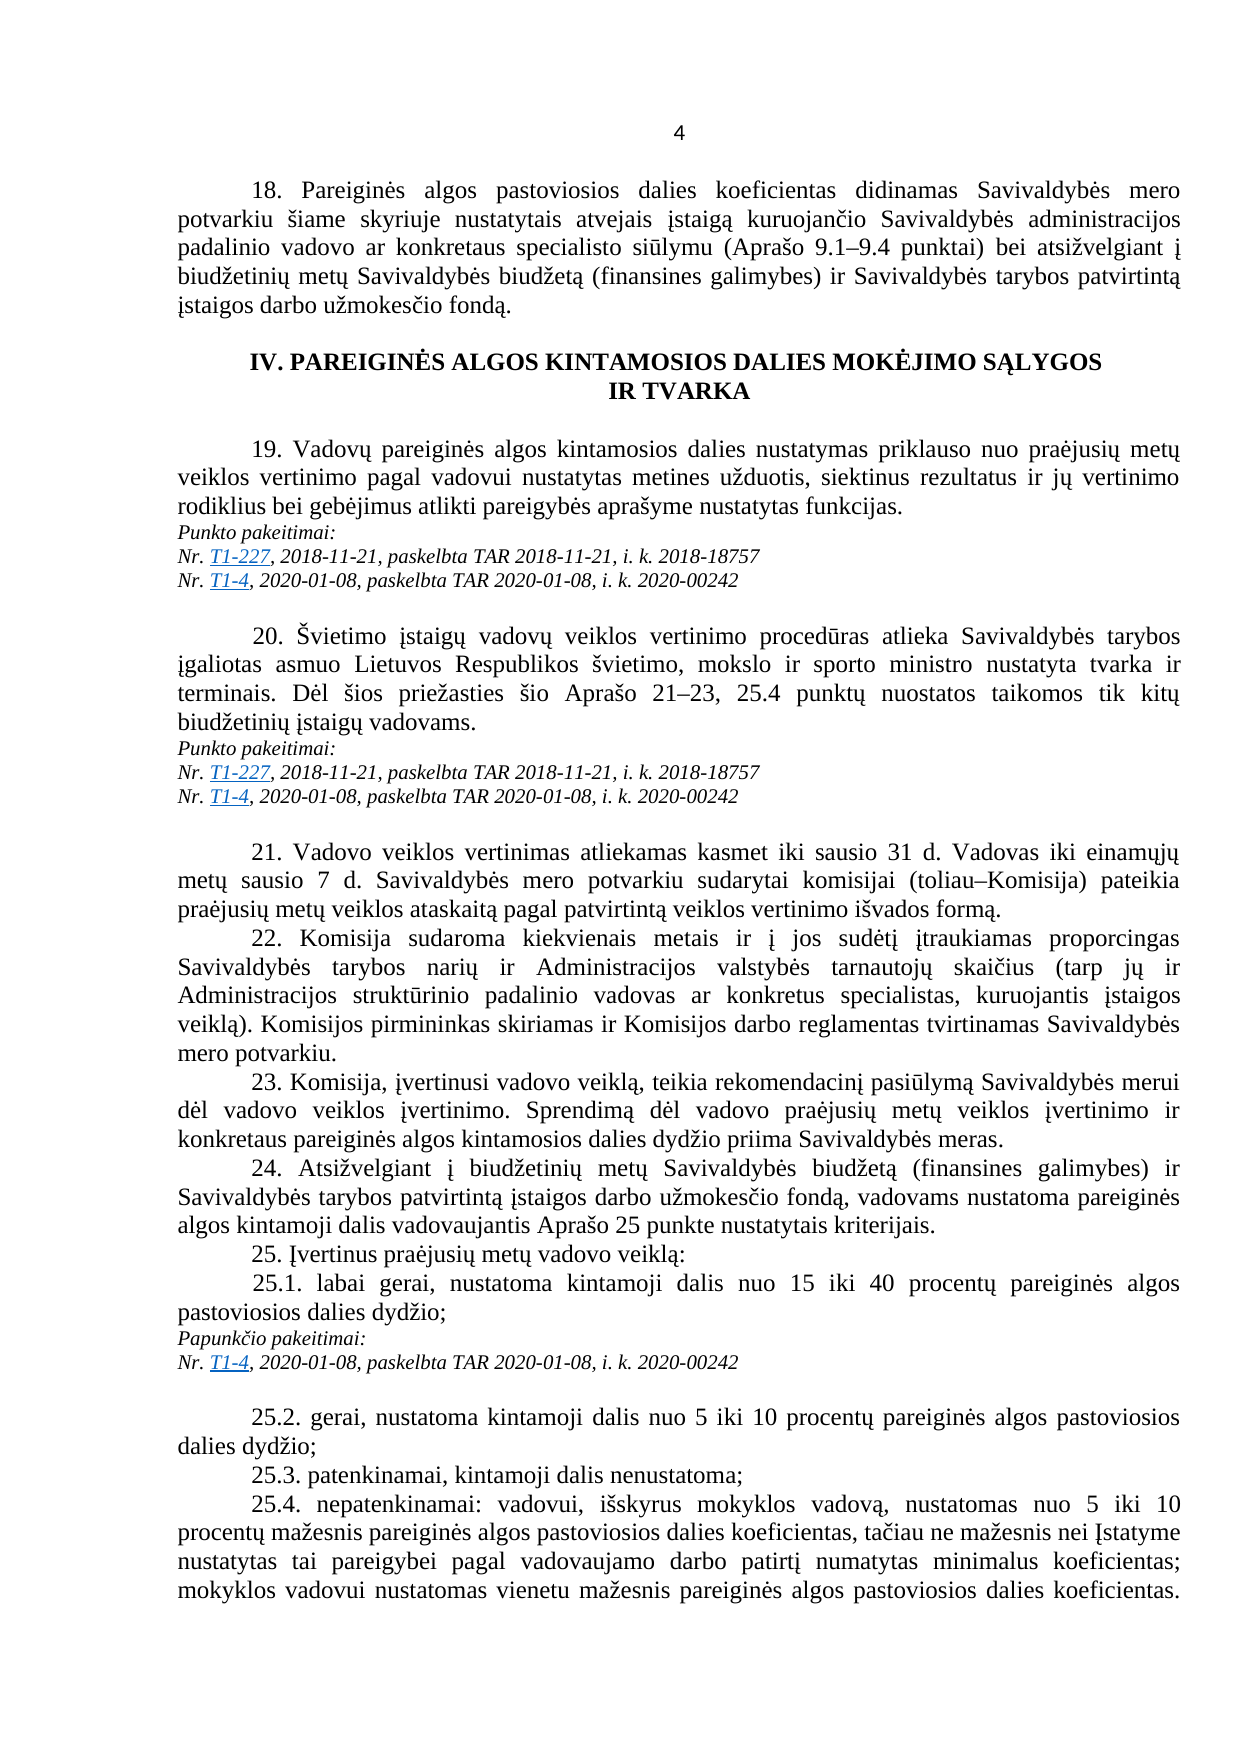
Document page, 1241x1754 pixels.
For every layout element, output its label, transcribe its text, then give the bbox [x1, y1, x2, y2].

text IR TVARKA [177, 376, 1181, 405]
text 18. Pareiginės algos pastoviosios dalies koeficientas didinamas Savivaldybės mero potvarkiu šiame skyriuje nustatytais atvejais įstaigą kuruojančio Savivaldybės administracijos padalinio vadovo ar konkretaus specialisto siūlymu (Aprašo 9.1–9.4 punktai) bei atsižvelgiant į biudžetinių metų Savivaldybės biudžetą (finansines galimybes) ir Savivaldybės tarybos patvirtintą įstaigos darbo užmokesčio fondą. [177, 175, 1181, 319]
text 25.3. patenkinamai, kintamoji dalis nenustatoma; [177, 1460, 1181, 1489]
text 19. Vadovų pareiginės algos kintamosios dalies nustatymas priklauso nuo praėjusių metų veiklos vertinimo pagal vadovui nustatytas metines užduotis, siektinus rezultatus ir jų vertinimo rodiklius bei gebėjimus atlikti pareigybės aprašyme nustatytas funkcijas. [177, 434, 1181, 520]
text Nr. T1-227, 2018-11-21, paskelbta TAR 2018-11-21, i. k. 2018-18757 [177, 760, 1181, 784]
text Nr. T1-227, 2018-11-21, paskelbta TAR 2018-11-21, i. k. 2018-18757 [177, 544, 1181, 568]
text Nr. T1-4, 2020-01-08, paskelbta TAR 2020-01-08, i. k. 2020-00242 [177, 1349, 1181, 1374]
text Punkto pakeitimai: [177, 520, 1181, 544]
text 23. Komisija, įvertinusi vadovo veiklą, teikia rekomendacinį pasiūlymą Savivaldybės merui dėl vadovo veiklos įvertinimo. Sprendimą dėl vadovo praėjusių metų veiklos įvertinimo ir konkretaus pareiginės algos kintamosios dalies dydžio priima Savivaldybės meras. [177, 1067, 1181, 1153]
text 25.1. labai gerai, nustatoma kintamoji dalis nuo 15 iki 40 procentų pareiginės algos pastoviosios dalies dydžio; [177, 1268, 1181, 1326]
text 21. Vadovo veiklos vertinimas atliekamas kasmet iki sausio 31 d. Vadovas iki einamųjų metų sausio 7 d. Savivaldybės mero potvarkiu sudarytai komisijai (toliau–Komisija) pateikia praėjusių metų veiklos ataskaitą pagal patvirtintą veiklos vertinimo išvados formą. [177, 837, 1181, 923]
text Papunkčio pakeitimai: [177, 1326, 1181, 1349]
text IV. PAREIGINĖS ALGOS KINTAMOSIOS DALIES MOKĖJIMO SĄLYGOS [177, 347, 1181, 376]
text 25.4. nepatenkinamai: vadovui, išskyrus mokyklos vadovą, nustatomas nuo 5 iki 10 procentų mažesnis pareiginės algos pastoviosios dalies koeficientas, tačiau ne mažesnis nei Įstatyme nustatytas tai pareigybei pagal vadovaujamo darbo patirtį numatytas minimalus koeficientas; mokyklos vadovui nustatomas vienetu mažesnis pareiginės algos pastoviosios dalies koeficientas. [177, 1489, 1181, 1604]
text 25. Įvertinus praėjusių metų vadovo veiklą: [177, 1239, 1181, 1268]
text Punkto pakeitimai: [177, 736, 1181, 760]
text Nr. T1-4, 2020-01-08, paskelbta TAR 2020-01-08, i. k. 2020-00242 [177, 784, 1181, 808]
text 20. Švietimo įstaigų vadovų veiklos vertinimo procedūras atlieka Savivaldybės tarybos įgaliotas asmuo Lietuvos Respublikos švietimo, mokslo ir sporto ministro nustatyta tvarka ir terminais. Dėl šios priežasties šio Aprašo 21–23, 25.4 punktų nuostatos taikomos tik kitų biudžetinių įstaigų vadovams. [177, 621, 1181, 736]
text 22. Komisija sudaroma kiekvienais metais ir į jos sudėtį įtraukiamas proporcingas Savivaldybės tarybos narių ir Administracijos valstybės tarnautojų skaičius (tarp jų ir Administracijos struktūrinio padalinio vadovas ar konkretus specialistas, kuruojantis įstaigos veiklą). Komisijos pirmininkas skiriamas ir Komisijos darbo reglamentas tvirtinamas Savivaldybės mero potvarkiu. [177, 923, 1181, 1067]
text 24. Atsižvelgiant į biudžetinių metų Savivaldybės biudžetą (finansines galimybes) ir Savivaldybės tarybos patvirtintą įstaigos darbo užmokesčio fondą, vadovams nustatoma pareiginės algos kintamoji dalis vadovaujantis Aprašo 25 punkte nustatytais kriterijais. [177, 1153, 1181, 1239]
text Nr. T1-4, 2020-01-08, paskelbta TAR 2020-01-08, i. k. 2020-00242 [177, 568, 1181, 592]
text 25.2. gerai, nustatoma kintamoji dalis nuo 5 iki 10 procentų pareiginės algos pastoviosios dalies dydžio; [177, 1402, 1181, 1460]
